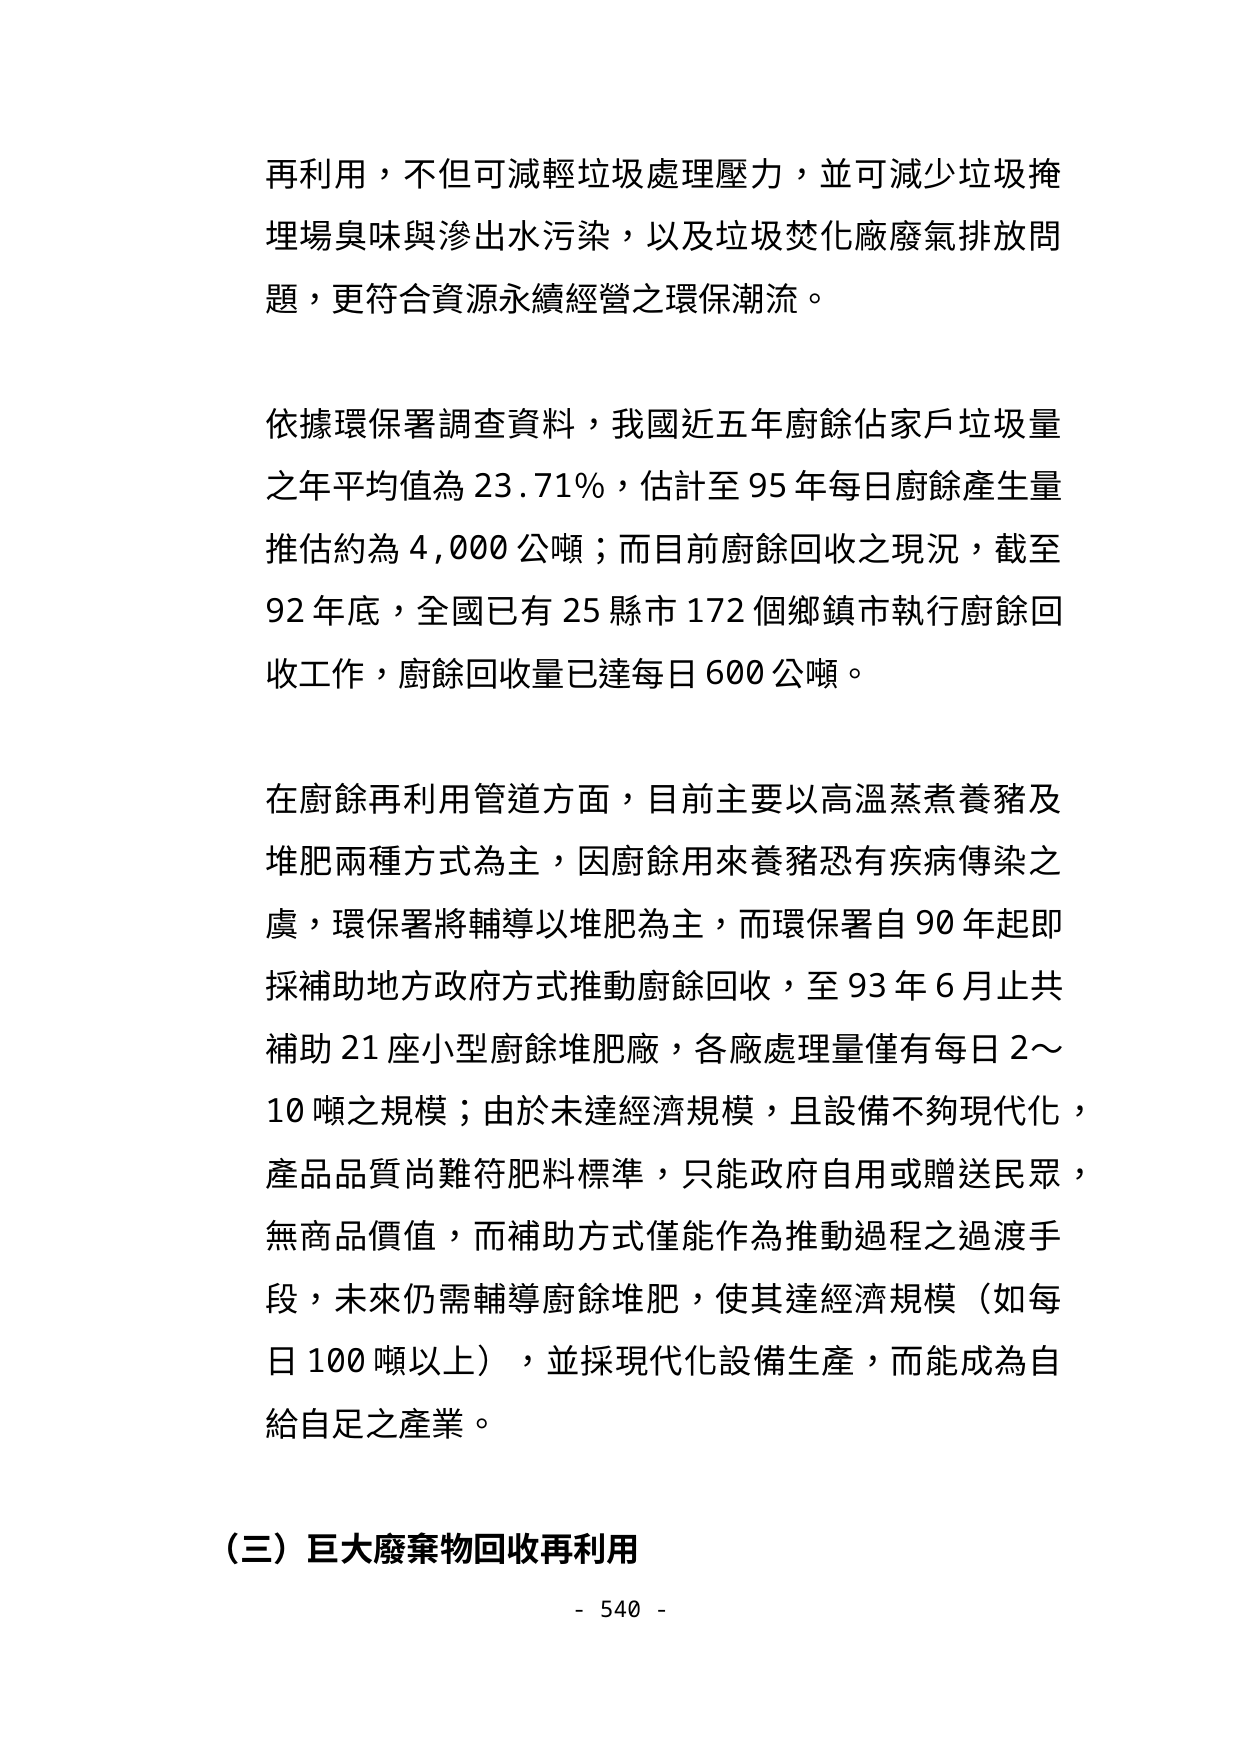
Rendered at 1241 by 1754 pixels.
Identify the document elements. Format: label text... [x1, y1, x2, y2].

text 再利用，不但可減輕垃圾處理壓力，並可減少垃圾掩埋場臭味與滲出水污染，以及垃圾焚化廠廢氣排放問題，更符合資源永續經營之環保潮流。 [265, 130, 1063, 317]
text 依據環保署調查資料，我國近五年廚餘佔家戶垃圾量之年平均值為23.71％，估計至95年每日廚餘產生量推估約為4,000公噸；而目前廚餘回收之現況，截至92年底，全國已有25縣市172個鄉鎮市執行廚餘回收工作，廚餘回收量已達每日600公噸。 [265, 380, 1063, 692]
text 在廚餘再利用管道方面，目前主要以高溫蒸煮養豬及堆肥兩種方式為主，因廚餘用來養豬恐有疾病傳染之虞，環保署將輔導以堆肥為主，而環保署自90年起即採補助地方政府方式推動廚餘回收，至93年6月止共補助21座小型廚餘堆肥廠，各廠處理量僅有每日2～10噸之規模；由於未達經濟規模，且設備不夠現代化，產品品質尚難符肥料標準，只能政府自用或贈送民眾，無商品價值，而補助方式僅能作為推動過程之過渡手段，未來仍需輔導廚餘堆肥，使其達經濟規模（如每日100噸以上），並採現代化設備生產，而能成為自給自足之產業。 [265, 755, 1063, 1442]
text （三）巨大廢棄物回收再利用 [206, 1505, 1063, 1567]
